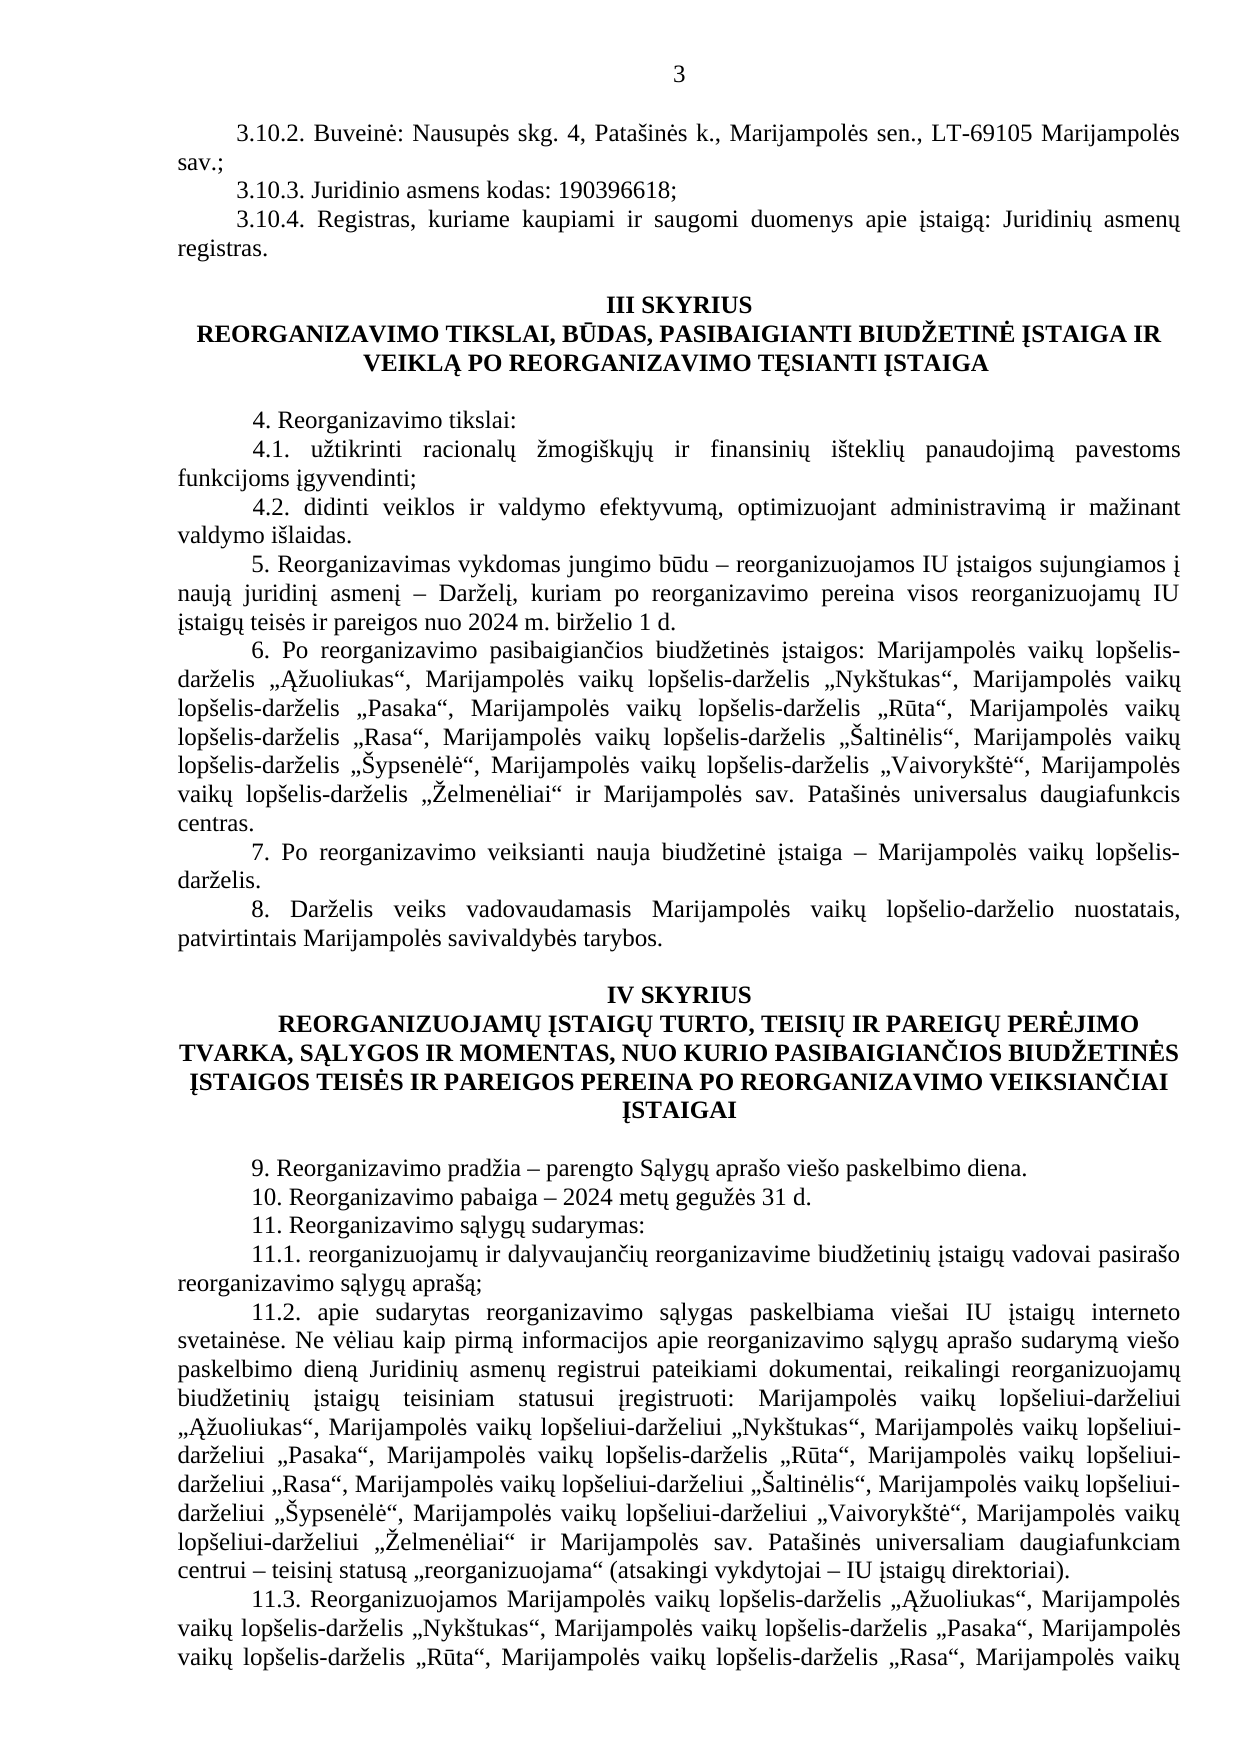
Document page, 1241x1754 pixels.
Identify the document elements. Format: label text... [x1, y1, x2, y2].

text 4.1. užtikrinti racionalų žmogiškųjų ir finansinių išteklių panaudojimą pavestoms funkcijoms įgyvendinti; [177, 434, 1181, 492]
text 11. Reorganizavimo sąlygų sudarymas: [177, 1211, 1181, 1239]
text 11.1. reorganizuojamų ir dalyvaujančių reorganizavime biudžetinių įstaigų vadovai pasirašo reorganizavimo sąlygų aprašą; [177, 1239, 1181, 1297]
text 3.10.2. Buveinė: Nausupės skg. 4, Patašinės k., Marijampolės sen., LT-69105 Marijampolės sav.; [177, 118, 1181, 176]
text 4.2. didinti veiklos ir valdymo efektyvumą, optimizuojant administravimą ir mažinant valdymo išlaidas. [177, 492, 1181, 549]
text 7. Po reorganizavimo veiksianti nauja biudžetinė įstaiga – Marijampolės vaikų lopšelis-darželis. [177, 837, 1181, 894]
text 11.2. apie sudarytas reorganizavimo sąlygas paskelbiama viešai IU įstaigų interneto svetainėse. Ne vėliau kaip pirmą informacijos apie reorganizavimo sąlygų aprašo sudarymą viešo paskelbimo dieną Juridinių asmenų registrui pateikiami dokumentai, reikalingi reorganizuojamų biudžetinių įstaigų teisiniam statusui įregistruoti: Marijampolės vaikų lopšeliui-darželiui „Ąžuoliukas“, Marijampolės vaikų lopšeliui-darželiui „Nykštukas“, Marijampolės vaikų lopšeliui-darželiui „Pasaka“, Marijampolės vaikų lopšelis-darželis „Rūta“, Marijampolės vaikų lopšeliui-darželiui „Rasa“, Marijampolės vaikų lopšeliui-darželiui „Šaltinėlis“, Marijampolės vaikų lopšeliui-darželiui „Šypsenėlė“, Marijampolės vaikų lopšeliui-darželiui „Vaivorykštė“, Marijampolės vaikų lopšeliui-darželiui „Želmenėliai“ ir Marijampolės sav. Patašinės universaliam daugiafunkciam centrui – teisinį statusą „reorganizuojama“ (atsakingi vykdytojai – IU įstaigų direktoriai). [177, 1297, 1181, 1584]
text 9. Reorganizavimo pradžia – parengto Sąlygų aprašo viešo paskelbimo diena. [177, 1153, 1181, 1182]
text REORGANIZAVIMO TIKSLAI, BŪDAS, PASIBAIGIANTI BIUDŽETINĖ ĮSTAIGA IR VEIKLĄ PO REORGANIZAVIMO TĘSIANTI ĮSTAIGA [177, 319, 1181, 377]
text 6. Po reorganizavimo pasibaigiančios biudžetinės įstaigos: Marijampolės vaikų lopšelis-darželis „Ąžuoliukas“, Marijampolės vaikų lopšelis-darželis „Nykštukas“, Marijampolės vaikų lopšelis-darželis „Pasaka“, Marijampolės vaikų lopšelis-darželis „Rūta“, Marijampolės vaikų lopšelis-darželis „Rasa“, Marijampolės vaikų lopšelis-darželis „Šaltinėlis“, Marijampolės vaikų lopšelis-darželis „Šypsenėlė“, Marijampolės vaikų lopšelis-darželis „Vaivorykštė“, Marijampolės vaikų lopšelis-darželis „Želmenėliai“ ir Marijampolės sav. Patašinės universalus daugiafunkcis centras. [177, 636, 1181, 837]
text 8. Darželis veiks vadovaudamasis Marijampolės vaikų lopšelio-darželio nuostatais, patvirtintais Marijampolės savivaldybės tarybos. [177, 894, 1181, 952]
text III SKYRIUS [177, 291, 1181, 319]
text 4. Reorganizavimo tikslai: [177, 406, 1181, 434]
text REORGANIZUOJAMŲ ĮSTAIGŲ TURTO, TEISIŲ IR PAREIGŲ PERĖJIMO TVARKA, SĄLYGOS IR MOMENTAS, NUO KURIO PASIBAIGIANČIOS BIUDŽETINĖS ĮSTAIGOS TEISĖS IR PAREIGOS PEREINA PO REORGANIZAVIMO VEIKSIANČIAI ĮSTAIGAI [177, 1009, 1181, 1124]
text 5. Reorganizavimas vykdomas jungimo būdu – reorganizuojamos IU įstaigos sujungiamos į naują juridinį asmenį – Darželį, kuriam po reorganizavimo pereina visos reorganizuojamų IU įstaigų teisės ir pareigos nuo 2024 m. birželio 1 d. [177, 549, 1181, 636]
text 10. Reorganizavimo pabaiga – 2024 metų gegužės 31 d. [177, 1182, 1181, 1211]
text 3.10.4. Registras, kuriame kaupiami ir saugomi duomenys apie įstaigą: Juridinių asmenų registras. [177, 204, 1181, 262]
text 3.10.3. Juridinio asmens kodas: 190396618; [177, 176, 1181, 204]
text IV SKYRIUS [177, 981, 1181, 1009]
text 11.3. Reorganizuojamos Marijampolės vaikų lopšelis-darželis „Ąžuoliukas“, Marijampolės vaikų lopšelis-darželis „Nykštukas“, Marijampolės vaikų lopšelis-darželis „Pasaka“, Marijampolės vaikų lopšelis-darželis „Rūta“, Marijampolės vaikų lopšelis-darželis „Rasa“, Marijampolės vaikų [177, 1584, 1181, 1671]
